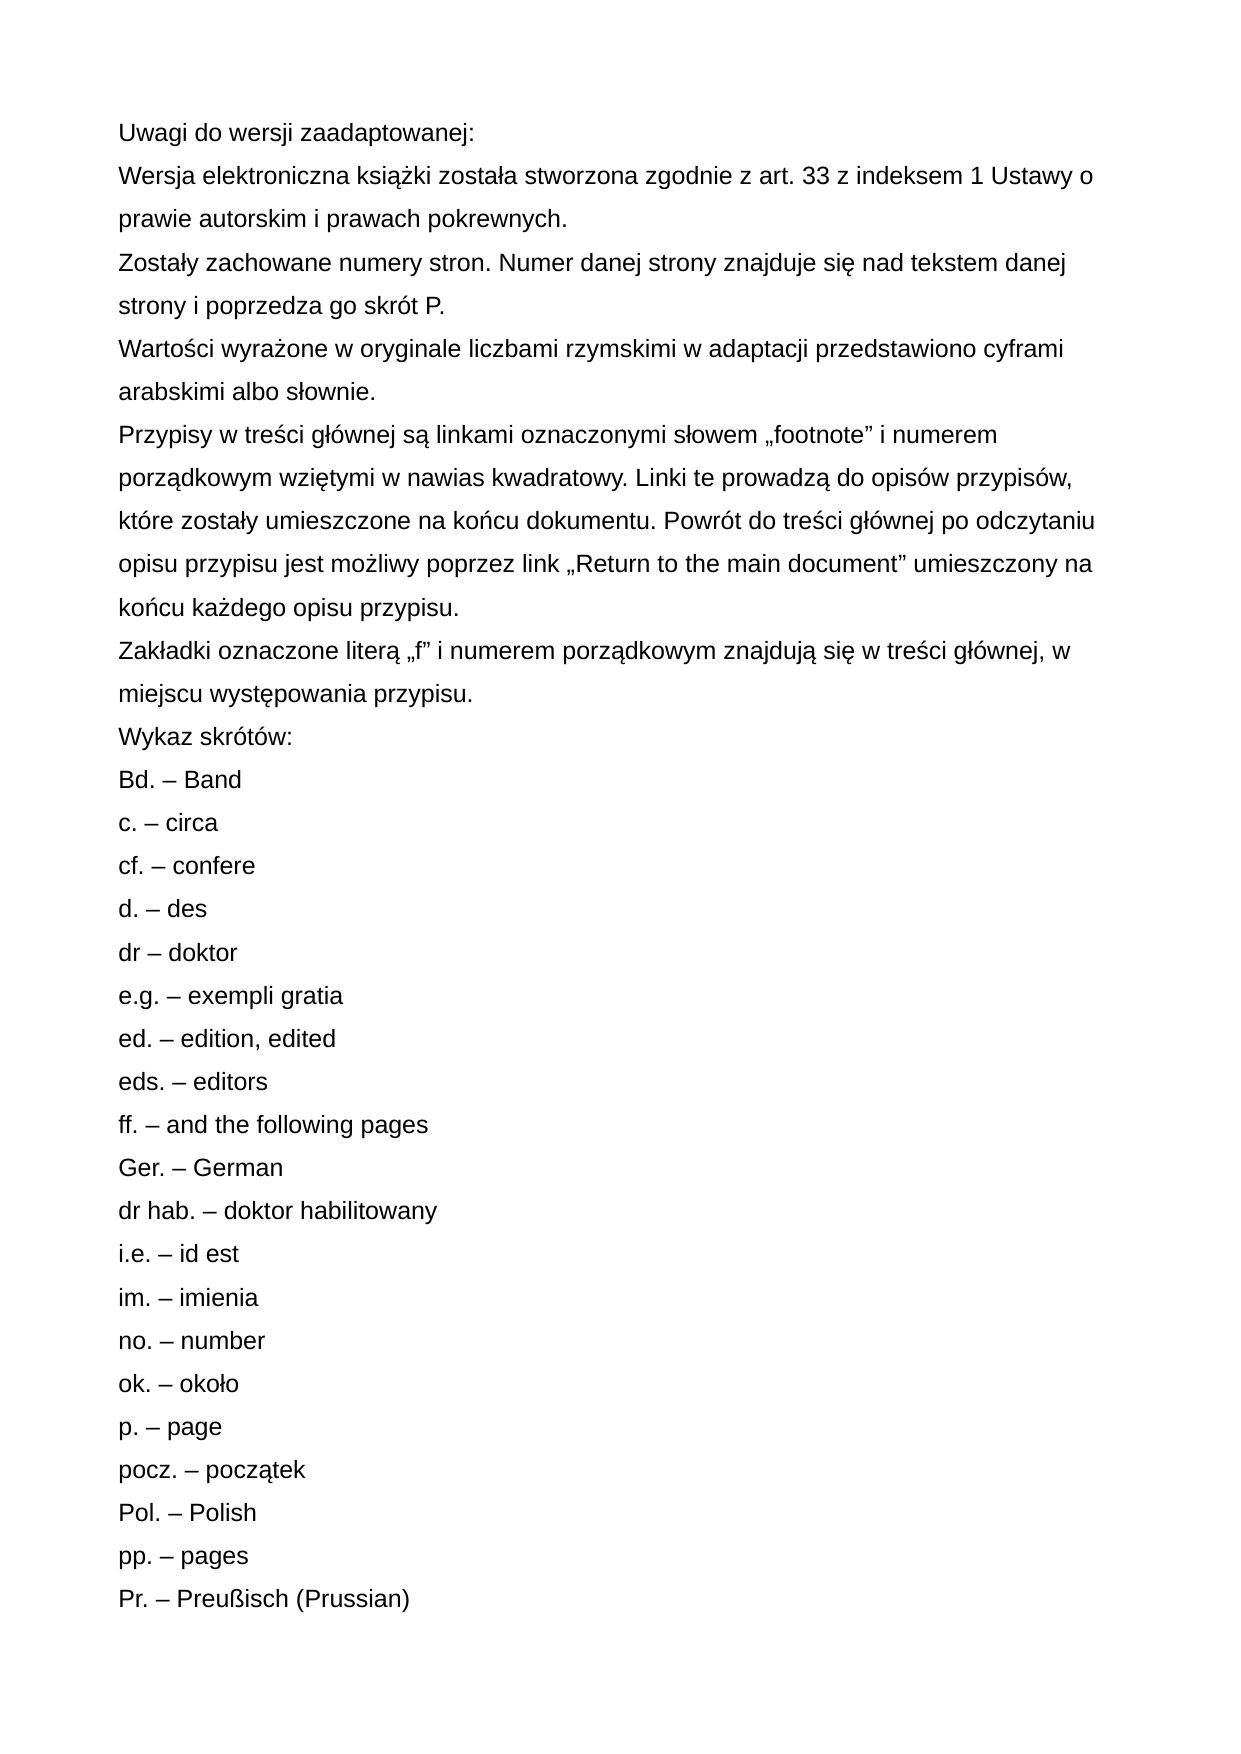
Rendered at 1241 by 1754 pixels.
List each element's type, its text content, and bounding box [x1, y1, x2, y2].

text ed. – edition, edited [118, 1024, 1122, 1052]
text dr – doktor [118, 937, 1122, 966]
text no. – number [118, 1326, 1122, 1354]
text im. – imienia [118, 1282, 1122, 1311]
text Zakładki oznaczone literą „f” i numerem porządkowym znajdują się w treści głównej, w miejscu występowania przypisu. [118, 636, 1122, 707]
text Ger. – German [118, 1153, 1122, 1182]
text cf. – confere [118, 851, 1122, 880]
text eds. – editors [118, 1067, 1122, 1096]
text pp. – pages [118, 1541, 1122, 1570]
text d. – des [118, 894, 1122, 923]
text Uwagi do wersji zaadaptowanej: [118, 118, 1122, 147]
text p. – page [118, 1412, 1122, 1441]
text dr hab. – doktor habilitowany [118, 1196, 1122, 1225]
text Bd. – Band [118, 765, 1122, 794]
text Pr. – Preußisch (Prussian) [118, 1584, 1122, 1613]
text Przypisy w treści głównej są linkami oznaczonymi słowem „footnote” i numerem porządkowym wziętymi w nawias kwadratowy. Linki te prowadzą do opisów przypisów, które zostały umieszczone na końcu dokumentu. Powrót do treści głównej po odczytaniu opisu przypisu jest możliwy poprzez link „Return to the main document” umieszczony na końcu każdego opisu przypisu. [118, 420, 1122, 621]
text Pol. – Polish [118, 1498, 1122, 1527]
text c. – circa [118, 808, 1122, 837]
text e.g. – exempli gratia [118, 981, 1122, 1009]
text i.e. – id est [118, 1239, 1122, 1268]
text pocz. – początek [118, 1455, 1122, 1484]
text ff. – and the following pages [118, 1110, 1122, 1139]
text Wykaz skrótów: [118, 722, 1122, 751]
text Zostały zachowane numery stron. Numer danej strony znajduje się nad tekstem danej strony i poprzedza go skrót P. [118, 247, 1122, 319]
text ok. – około [118, 1369, 1122, 1397]
text Wartości wyrażone w oryginale liczbami rzymskimi w adaptacji przedstawiono cyframi arabskimi albo słownie. [118, 334, 1122, 406]
text Wersja elektroniczna książki została stworzona zgodnie z art. 33 z indeksem 1 Ustawy o prawie autorskim i prawach pokrewnych. [118, 161, 1122, 233]
